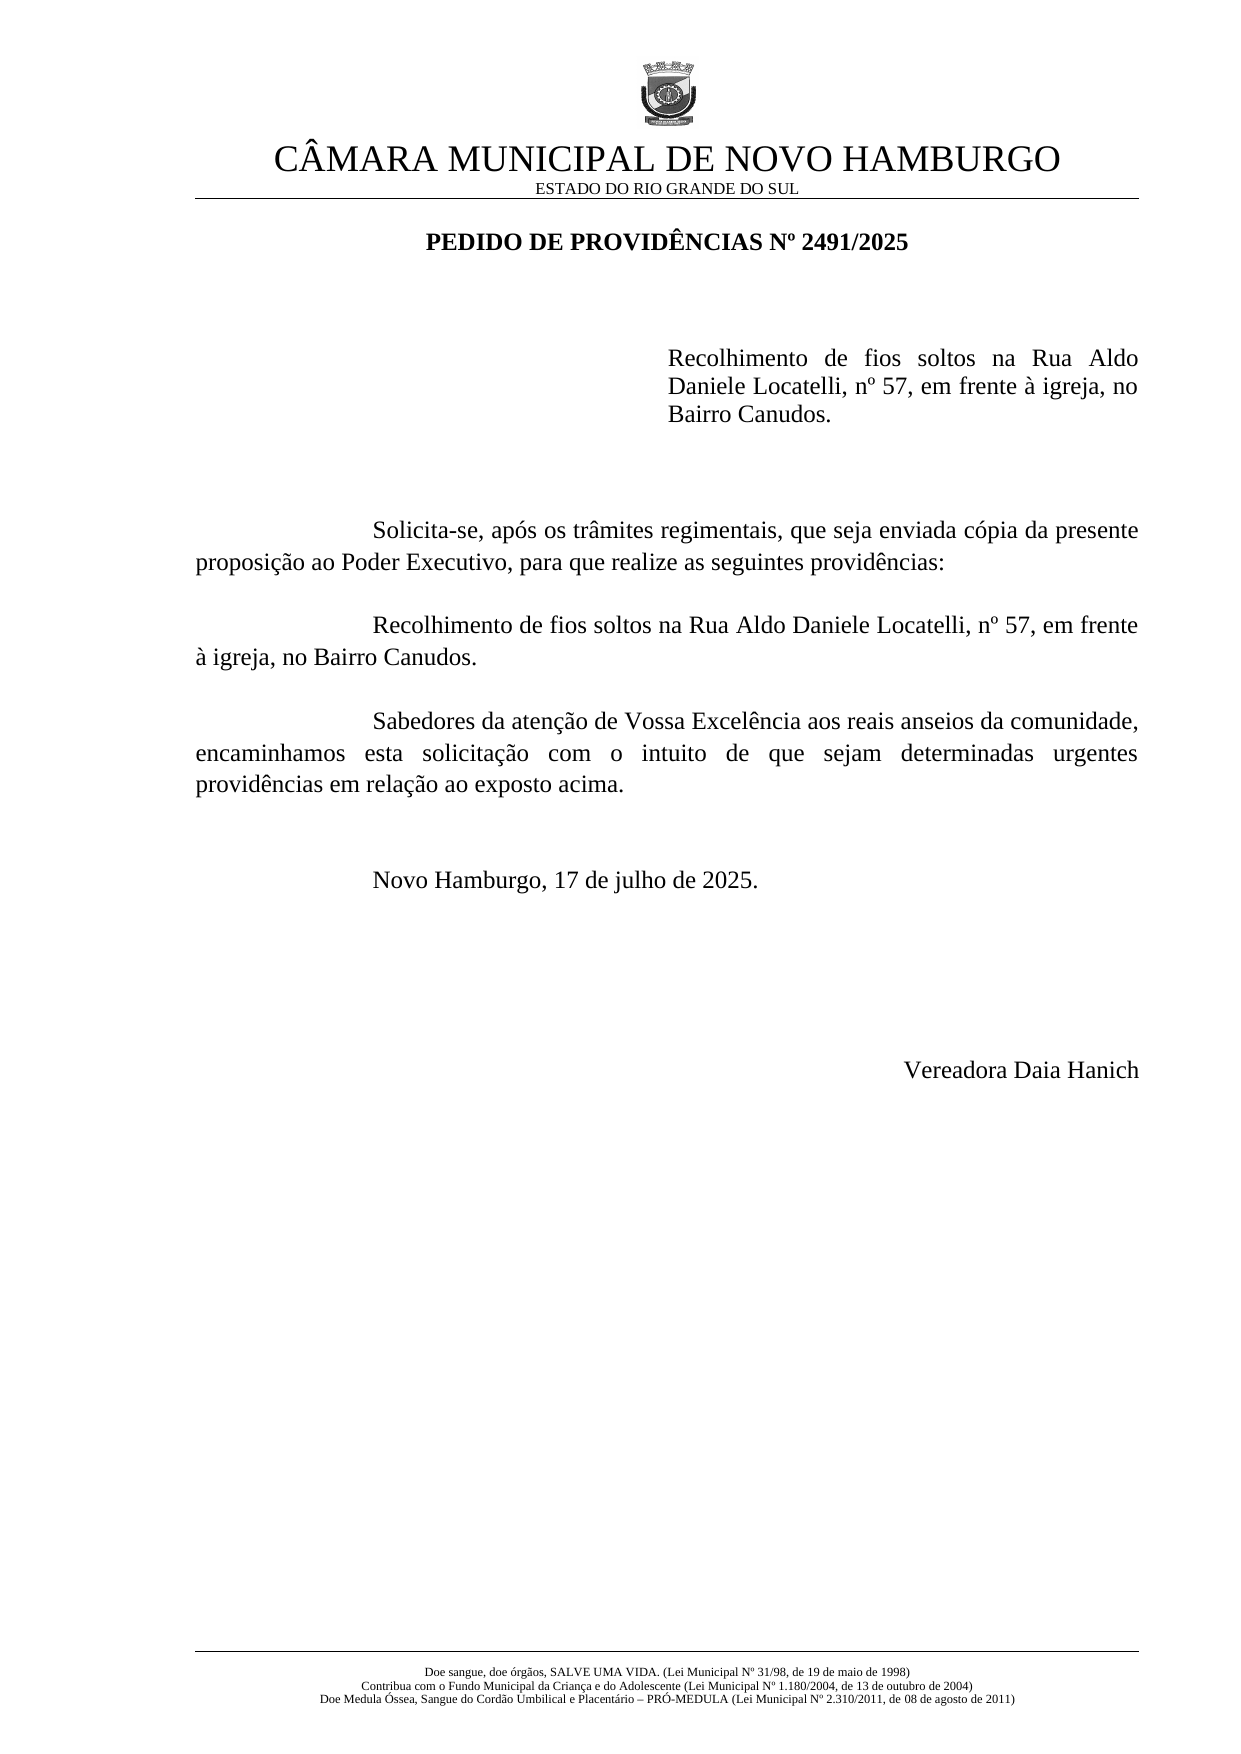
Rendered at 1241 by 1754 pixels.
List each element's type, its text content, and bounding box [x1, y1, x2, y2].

text PEDIDO DE PROVIDÊNCIAS Nº 2491/2025 [195, 228, 1139, 256]
text Recolhimento de fios soltos na Rua Aldo Daniele Locatelli, nº 57, em frente à igreja, no Bairro Canudos. [195, 612, 1139, 671]
text Vereadora Daia Hanich [195, 1056, 1139, 1084]
text Recolhimento de fios soltos na Rua Aldo Daniele Locatelli, nº 57, em frente à igreja, no Bairro Canudos. [668, 344, 1139, 428]
text Sabedores da atenção de Vossa Excelência aos reais anseios da comunidade, encaminhamos esta solicitação com o intuito de que sejam determinadas urgentes providências em relação ao exposto acima. [195, 707, 1139, 798]
text Solicita-se, após os trâmites regimentais, que seja enviada cópia da presente proposição ao Poder Executivo, para que realize as seguintes providências: [195, 516, 1139, 576]
text Novo Hamburgo, 17 de julho de 2025. [195, 866, 1139, 893]
